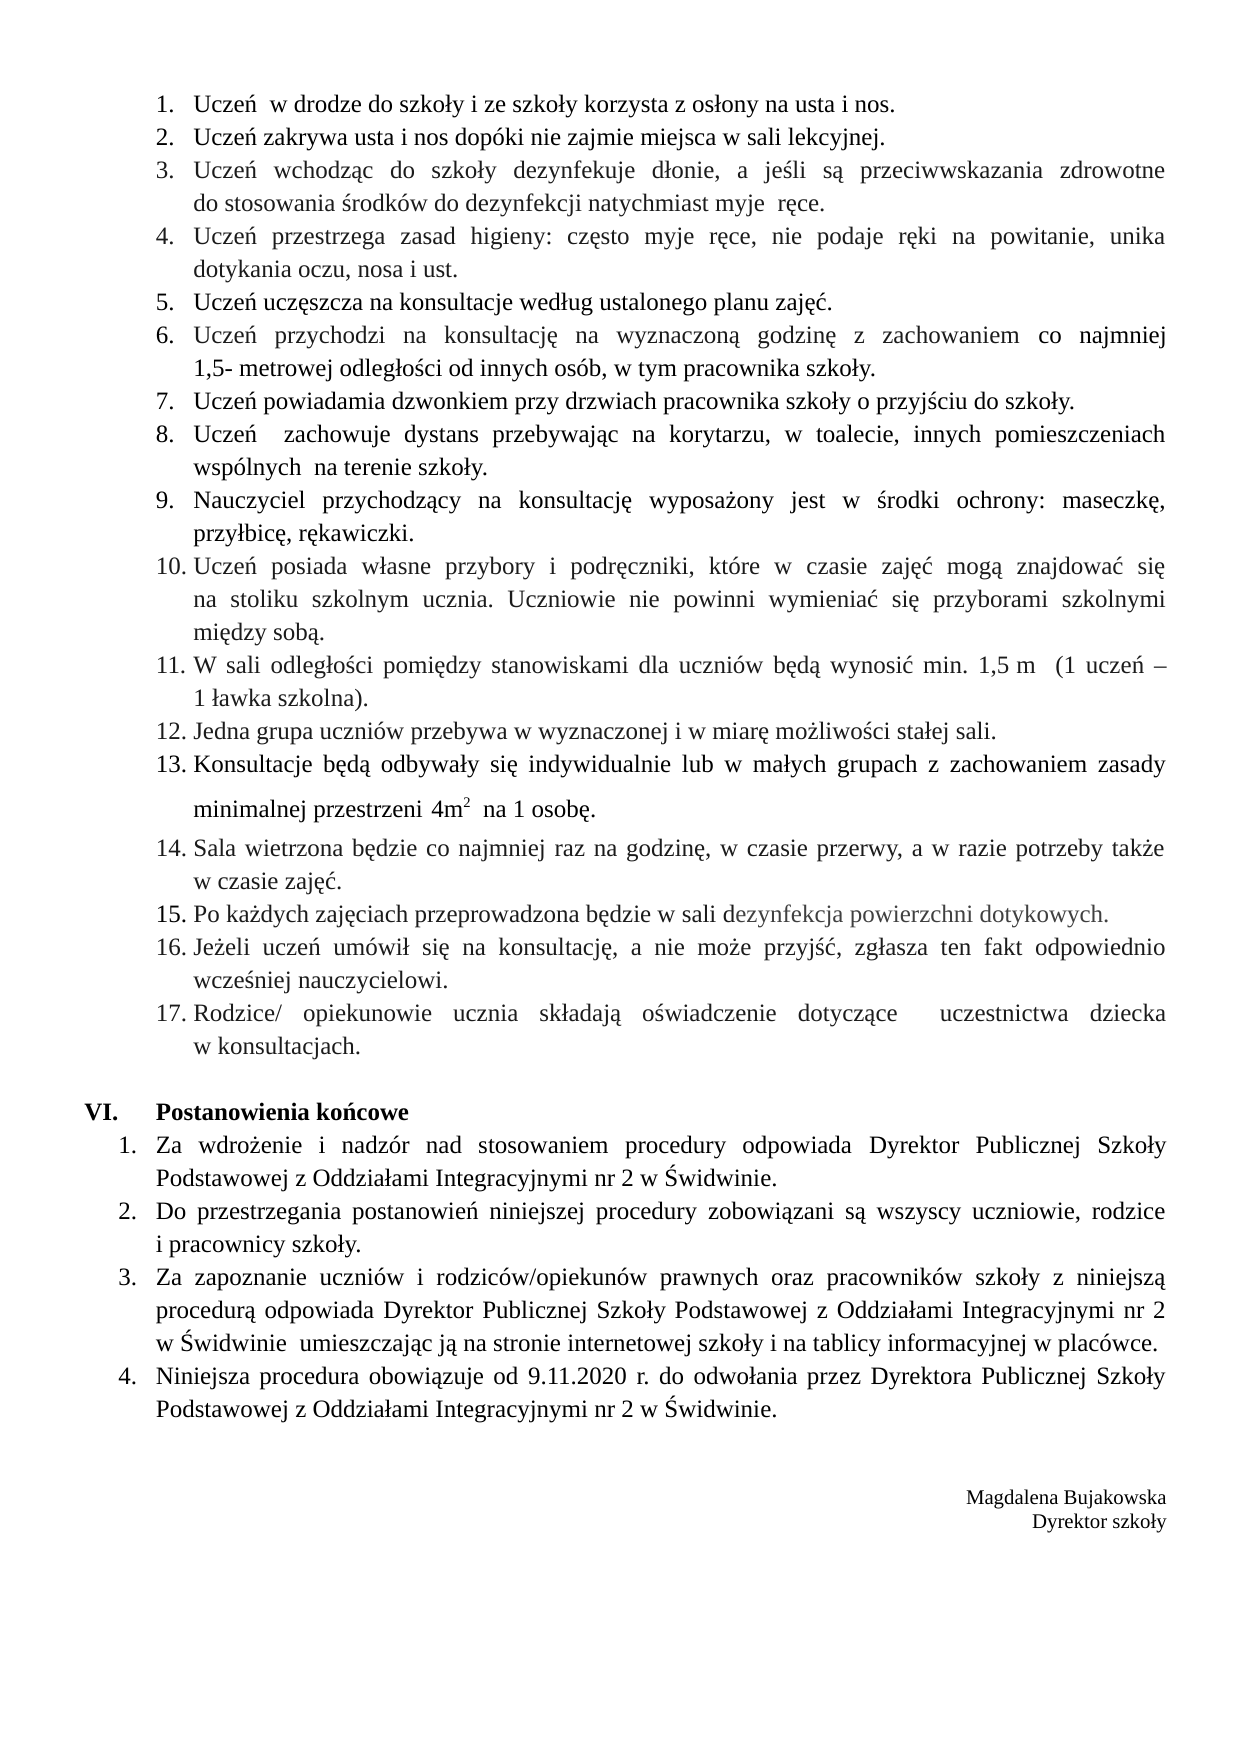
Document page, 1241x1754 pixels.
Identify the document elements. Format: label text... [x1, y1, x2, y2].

list Za wdrożenie i nadzór nad stosowaniem procedury odpowiada Dyrektor Publicznej Szkoły Podstawowej z Oddziałami Integracyjnymi nr 2 w Świdwinie. [118, 1130, 1167, 1192]
list Uczeń w drodze do szkoły i ze szkoły korzysta z osłony na usta i nos. [156, 89, 1167, 117]
text Dyrektor szkoły [118, 1509, 1167, 1533]
list Nauczyciel przychodzący na konsultację wyposażony jest w środki ochrony: maseczkę, przyłbicę, rękawiczki. [156, 485, 1167, 547]
list Do przestrzegania postanowień niniejszej procedury zobowiązani są wszyscy uczniowie, rodzice i pracownicy szkoły. [118, 1196, 1167, 1258]
text Magdalena Bujakowska [118, 1485, 1167, 1509]
list Jeżeli uczeń umówił się na konsultację, a nie może przyjść, zgłasza ten fakt odpowiednio wcześniej nauczycielowi. [156, 932, 1167, 994]
list Uczeń przychodzi na konsultację na wyznaczoną godzinę z zachowaniem co najmniej 1,5- metrowej odległości od innych osób, w tym pracownika szkoły. [156, 320, 1167, 382]
list Uczeń posiada własne przybory i podręczniki, które w czasie zajęć mogą znajdować się na stoliku szkolnym ucznia. Uczniowie nie powinni wymieniać się przyborami szkolnymi między sobą. [156, 551, 1167, 646]
list Uczeń powiadamia dzwonkiem przy drzwiach pracownika szkoły o przyjściu do szkoły. [156, 386, 1167, 414]
list Uczeń wchodząc do szkoły dezynfekuje dłonie, a jeśli są przeciwwskazania zdrowotne do stosowania środków do dezynfekcji natychmiast myje ręce. [156, 155, 1167, 216]
list Uczeń uczęszcza na konsultacje według ustalonego planu zajęć. [156, 287, 1167, 316]
list Postanowienia końcowe [118, 1097, 1167, 1126]
list Uczeń zachowuje dystans przebywając na korytarzu, w toalecie, innych pomieszczeniach wspólnych na terenie szkoły. [156, 419, 1167, 481]
list Rodzice/ opiekunowie ucznia składają oświadczenie dotyczące uczestnictwa dziecka w konsultacjach. [156, 998, 1167, 1060]
list Jedna grupa uczniów przebywa w wyznaczonej i w miarę możliwości stałej sali. [156, 716, 1167, 745]
list Konsultacje będą odbywały się indywidualnie lub w małych grupach z zachowaniem zasady minimalnej przestrzeni 4m2 na 1 osobę. [156, 749, 1167, 827]
list Niniejsza procedura obowiązuje od 9.11.2020 r. do odwołania przez Dyrektora Publicznej Szkoły Podstawowej z Oddziałami Integracyjnymi nr 2 w Świdwinie. [118, 1361, 1167, 1423]
list W sali odległości pomiędzy stanowiskami dla uczniów będą wynosić min. 1,5 m (1 uczeń – 1 ławka szkolna). [156, 650, 1167, 712]
list Uczeń zakrywa usta i nos dopóki nie zajmie miejsca w sali lekcyjnej. [156, 122, 1167, 150]
list Uczeń przestrzega zasad higieny: często myje ręce, nie podaje ręki na powitanie, unika dotykania oczu, nosa i ust. [156, 221, 1167, 282]
list Sala wietrzona będzie co najmniej raz na godzinę, w czasie przerwy, a w razie potrzeby także w czasie zajęć. [156, 833, 1167, 895]
list Za zapoznanie uczniów i rodziców/opiekunów prawnych oraz pracowników szkoły z niniejszą procedurą odpowiada Dyrektor Publicznej Szkoły Podstawowej z Oddziałami Integracyjnymi nr 2 w Świdwinie umieszczając ją na stronie internetowej szkoły i na tablicy informacyjnej w placówce. [118, 1262, 1167, 1357]
list Po każdych zajęciach przeprowadzona będzie w sali dezynfekcja powierzchni dotykowych. [156, 899, 1167, 928]
